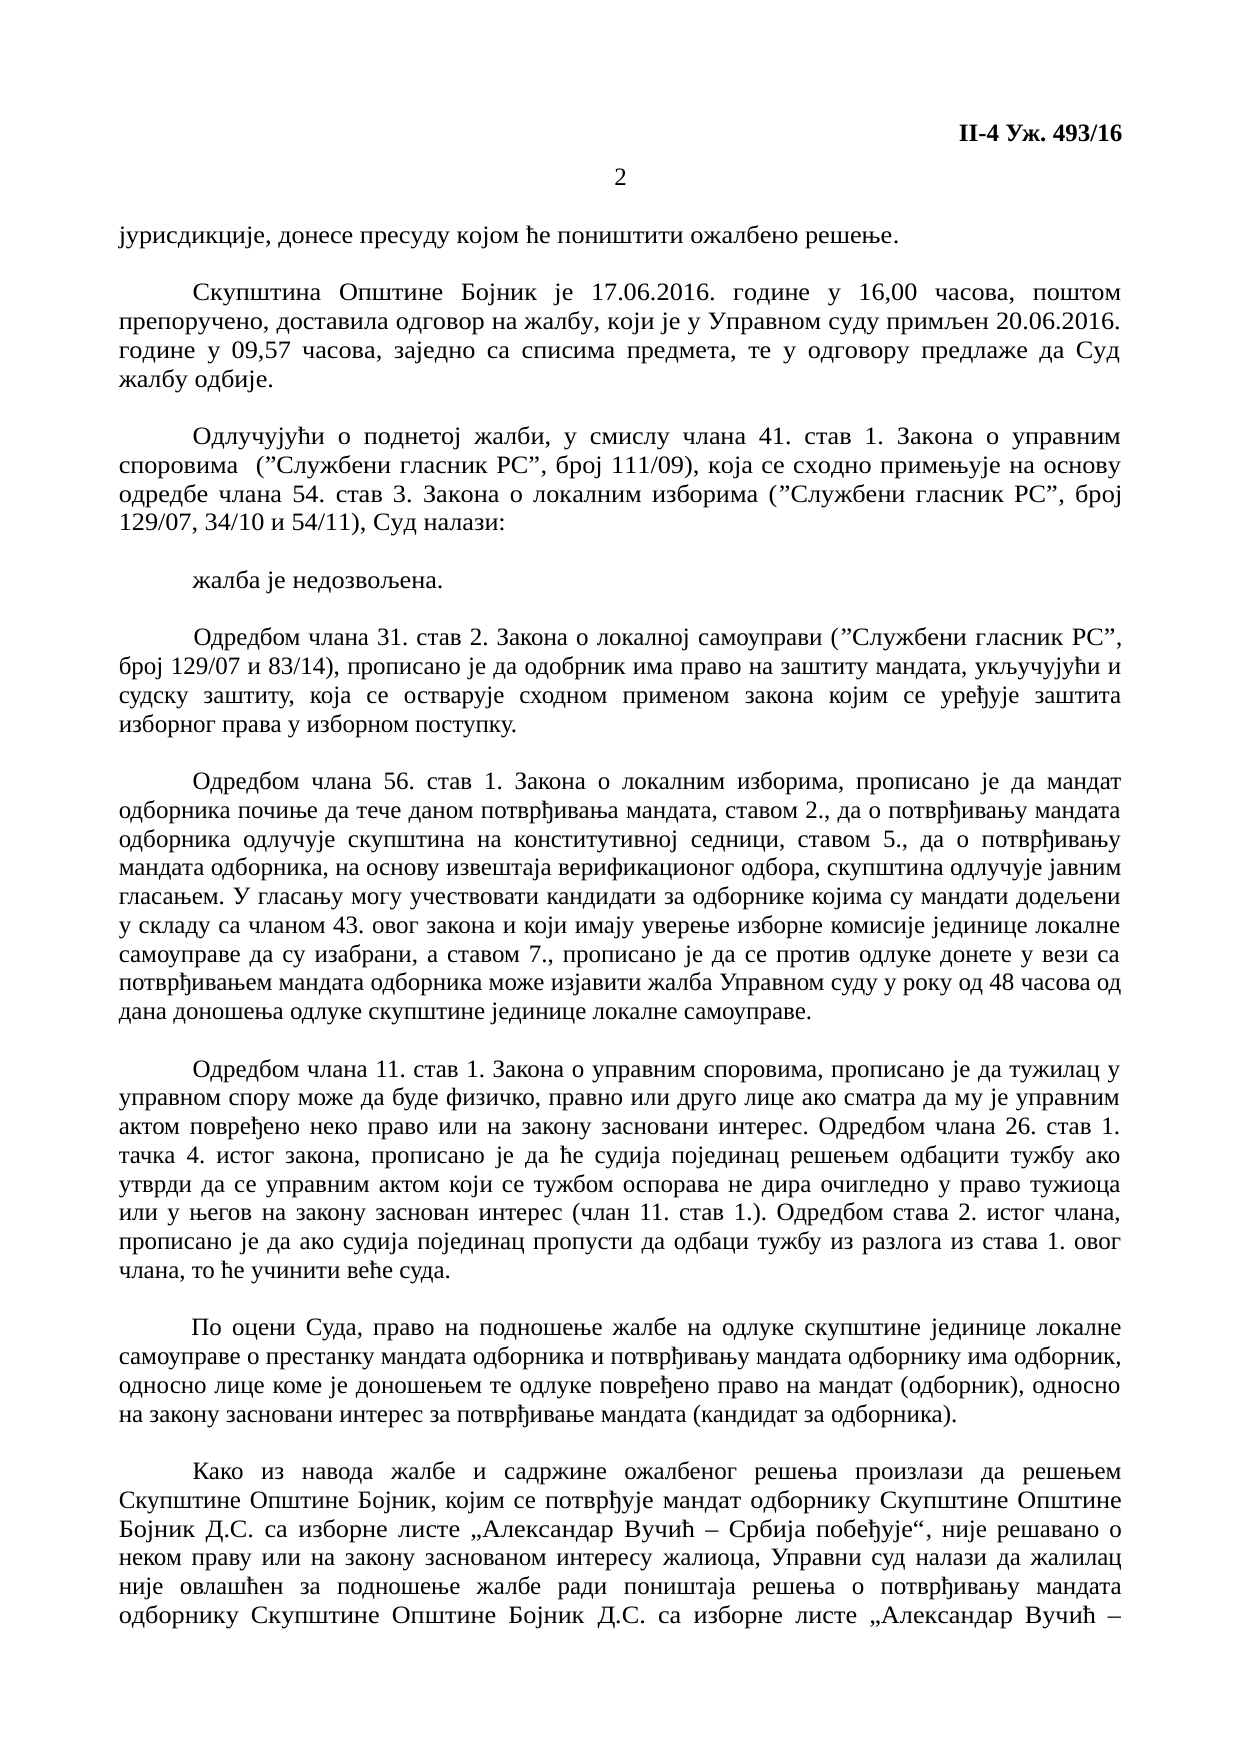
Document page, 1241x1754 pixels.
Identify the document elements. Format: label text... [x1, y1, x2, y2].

text Скупштина Општине Бојник је 17.06.2016. године у 16,00 часова, поштом препоручено, доставила одговор на жалбу, који је у Управном суду примљен 20.06.2016. године у 09,57 часова, заједно са списима предмета, те у одговору предлаже да Суд жалбу одбије. [118, 277, 1122, 392]
text Одредбом члана 56. став 1. Закона о локалним изборима, прописано је да мандат одборника почиње да тече даном потврђивања мандата, ставом 2., да о потврђивању мандата одборника одлучује скупштина на конститутивној седници, ставом 5., да о потврђивању мандата одборника, на основу извештаја верификационог одбора, скупштина одлучује јавним гласањем. У гласању могу учествовати кандидати за одборнике којима су мандати додељени у складу са чланом 43. овог закона и који имају уверење изборне комисије јединице локалне самоуправе да су изабрани, а ставом 7., прописано је да се против одлуке донете у вези са потврђивањем мандата одборника може изјавити жалба Управном суду у року од 48 часова од дана доношења одлуке скупштине јединице локалне самоуправе. [118, 766, 1122, 1025]
text Одредбом члана 31. став 2. Закона о локалној самоуправи (”Службени гласник РС”, број 129/07 и 83/14), прописано је да одобрник има право на заштиту мандата, укључујући и судску заштиту, која се остварује сходном применом закона којим се уређује заштита изборног права у изборном поступку. [118, 622, 1122, 737]
text Одредбом члана 11. став 1. Закона о управним споровима, прописано је да тужилац у управном спору може да буде физичко, правно или друго лице ако сматра да му је управним актом повређено неко право или на закону засновани интерес. Одредбом члана 26. став 1. тачка 4. истог закона, прописано је да ће судија појединац решењем одбацити тужбу ако утврди да се управним актом који се тужбом оспорава не дира очигледно у право тужиоца или у његов на закону заснован интерес (члан 11. став 1.). Одредбом става 2. истог члана, прописано је да ако судија појединац пропусти да одбаци тужбу из разлога из става 1. овог члана, то ће учинити веће суда. [118, 1054, 1122, 1284]
text жалба је недозвољена. [118, 565, 1122, 594]
text Како из навода жалбе и садржине ожалбеног решења произлази да решењем Скупштине Општине Бојник, којим се потврђује мандат одборнику Скупштине Општине Бојник Д.С. са изборне листе „Александар Вучић – Србија побеђује“, није решавано о неком праву или на закону заснованом интересу жалиоца, Управни суд налази да жалилац није овлашћен за подношење жалбе ради поништаја решења о потврђивању мандата одборнику Скупштине Општине Бојник Д.С. са изборне листе „Александар Вучић – [118, 1456, 1122, 1629]
text По оцени Суда, право на подношење жалбе на одлуке скупштине јединице локалне самоуправе о престанку мандата одборника и потврђивању мандата одборнику има одборник, односно лице коме је доношењем те одлуке повређено право на мандат (одборник), односно на закону засновани интерес за потврђивање мандата (кандидат за одборника). [118, 1312, 1122, 1427]
text јурисдикције, донесе пресуду којом ће поништити ожалбено решење. [118, 220, 1122, 249]
text Одлучујући о поднетој жалби, у смислу члана 41. став 1. Закона о управним споровима (”Службени гласник РС”, број 111/09), која се сходно примењује на основу одредбе члана 54. став 3. Закона о локалним изборима (”Службени гласник РС”, број 129/07, 34/10 и 54/11), Суд налази: [118, 421, 1122, 536]
